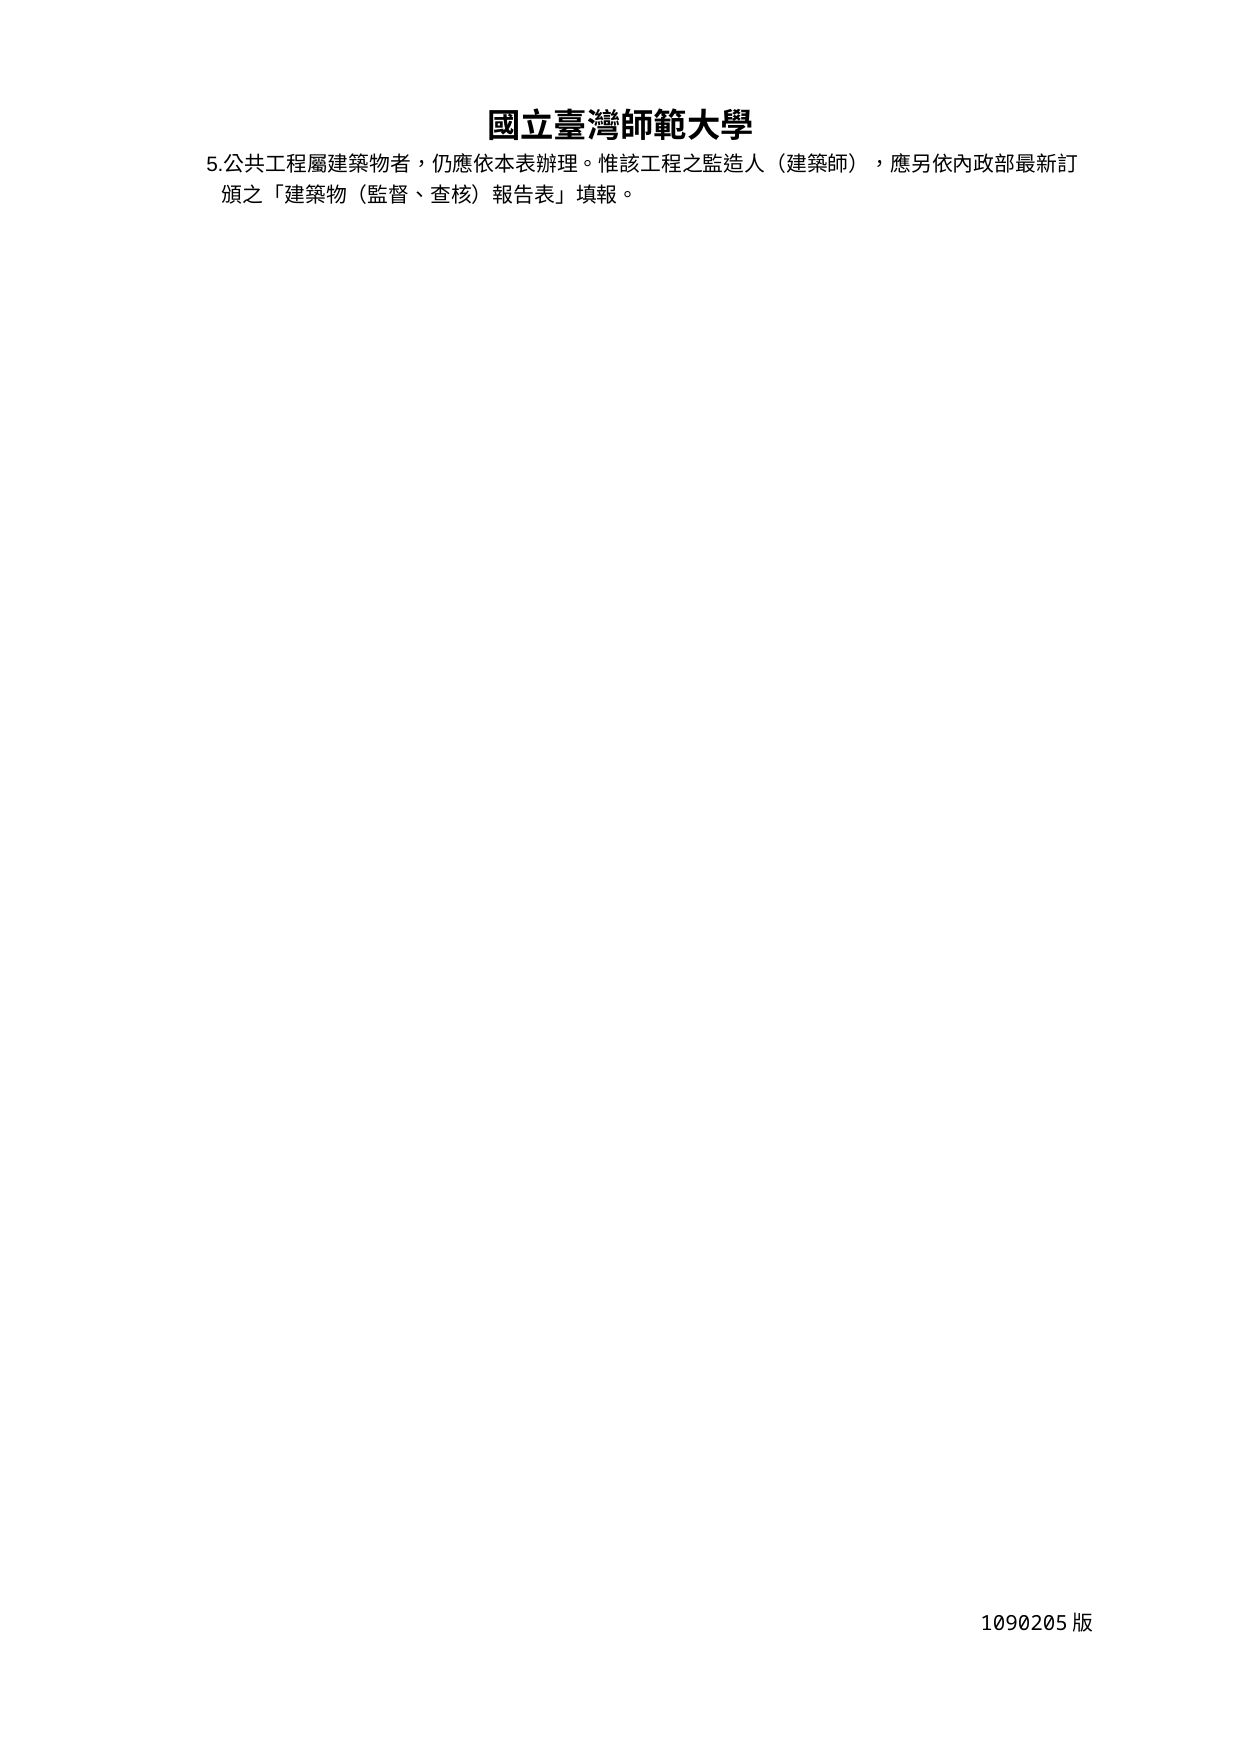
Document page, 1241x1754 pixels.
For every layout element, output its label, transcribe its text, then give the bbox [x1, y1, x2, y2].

text 5.公共工程屬建築物者，仍應依本表辦理。惟該工程之監造人（建築師），應另依內政部最新訂頒之「建築物（監督、查核）報告表」填報。 [206, 148, 1092, 208]
